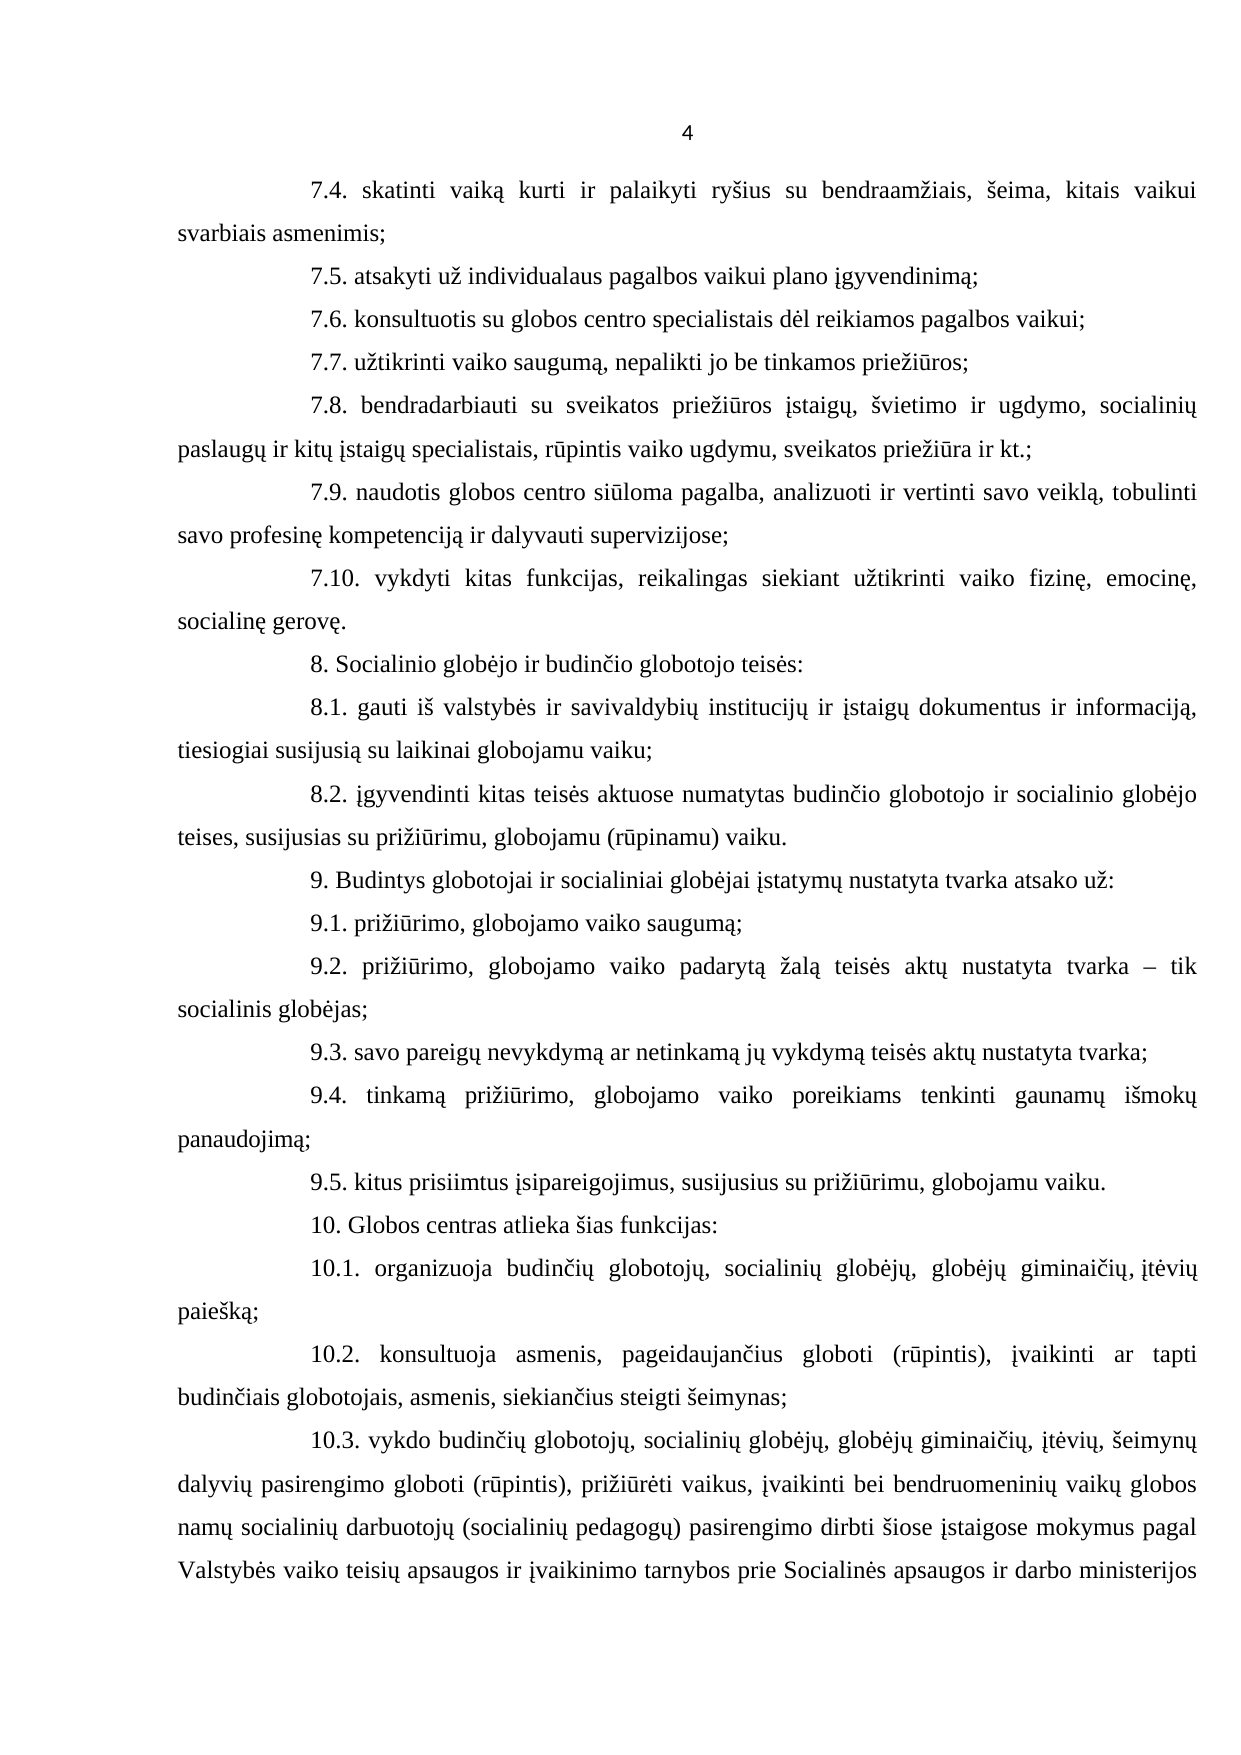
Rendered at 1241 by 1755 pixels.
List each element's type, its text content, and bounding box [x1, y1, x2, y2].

text 7.9. naudotis globos centro siūloma pagalba, analizuoti ir vertinti savo veiklą, tobulinti savo profesinę kompetenciją ir dalyvauti supervizijose; [177, 477, 1198, 549]
text 7.8. bendradarbiauti su sveikatos priežiūros įstaigų, švietimo ir ugdymo, socialinių paslaugų ir kitų įstaigų specialistais, rūpintis vaiko ugdymu, sveikatos priežiūra ir kt.; [177, 391, 1198, 462]
text 9.5. kitus prisiimtus įsipareigojimus, susijusius su prižiūrimu, globojamu vaiku. [177, 1167, 1198, 1196]
text 8. Socialinio globėjo ir budinčio globotojo teisės: [177, 649, 1198, 678]
text 10.3. vykdo budinčių globotojų, socialinių globėjų, globėjų giminaičių, įtėvių, šeimynų dalyvių pasirengimo globoti (rūpintis), prižiūrėti vaikus, įvaikinti bei bendruomeninių vaikų globos namų socialinių darbuotojų (socialinių pedagogų) pasirengimo dirbti šiose įstaigose mokymus pagal Valstybės vaiko teisių apsaugos ir įvaikinimo tarnybos prie Socialinės apsaugos ir darbo ministerijos [177, 1426, 1198, 1584]
text 10.1. organizuoja budinčių globotojų, socialinių globėjų, globėjų giminaičių, įtėvių paiešką; [177, 1253, 1198, 1325]
text 9.1. prižiūrimo, globojamo vaiko saugumą; [177, 908, 1198, 937]
text 9.2. prižiūrimo, globojamo vaiko padarytą žalą teisės aktų nustatyta tvarka – tik socialinis globėjas; [177, 951, 1198, 1023]
text 7.4. skatinti vaiką kurti ir palaikyti ryšius su bendraamžiais, šeima, kitais vaikui svarbiais asmenimis; [177, 175, 1198, 247]
text 9.4. tinkamą prižiūrimo, globojamo vaiko poreikiams tenkinti gaunamų išmokų panaudojimą; [177, 1081, 1198, 1152]
text 7.10. vykdyti kitas funkcijas, reikalingas siekiant užtikrinti vaiko fizinę, emocinę, socialinę gerovę. [177, 563, 1198, 635]
text 9. Budintys globotojai ir socialiniai globėjai įstatymų nustatyta tvarka atsako už: [177, 865, 1198, 894]
text 7.7. užtikrinti vaiko saugumą, nepalikti jo be tinkamos priežiūros; [177, 347, 1198, 376]
text 7.5. atsakyti už individualaus pagalbos vaikui plano įgyvendinimą; [177, 261, 1198, 290]
text 8.2. įgyvendinti kitas teisės aktuose numatytas budinčio globotojo ir socialinio globėjo teises, susijusias su prižiūrimu, globojamu (rūpinamu) vaiku. [177, 779, 1198, 851]
text 10. Globos centras atlieka šias funkcijas: [177, 1210, 1198, 1239]
text 10.2. konsultuoja asmenis, pageidaujančius globoti (rūpintis), įvaikinti ar tapti budinčiais globotojais, asmenis, siekiančius steigti šeimynas; [177, 1339, 1198, 1411]
text 9.3. savo pareigų nevykdymą ar netinkamą jų vykdymą teisės aktų nustatyta tvarka; [177, 1037, 1198, 1066]
text 7.6. konsultuotis su globos centro specialistais dėl reikiamos pagalbos vaikui; [177, 304, 1198, 333]
text 8.1. gauti iš valstybės ir savivaldybių institucijų ir įstaigų dokumentus ir informaciją, tiesiogiai susijusią su laikinai globojamu vaiku; [177, 692, 1198, 764]
